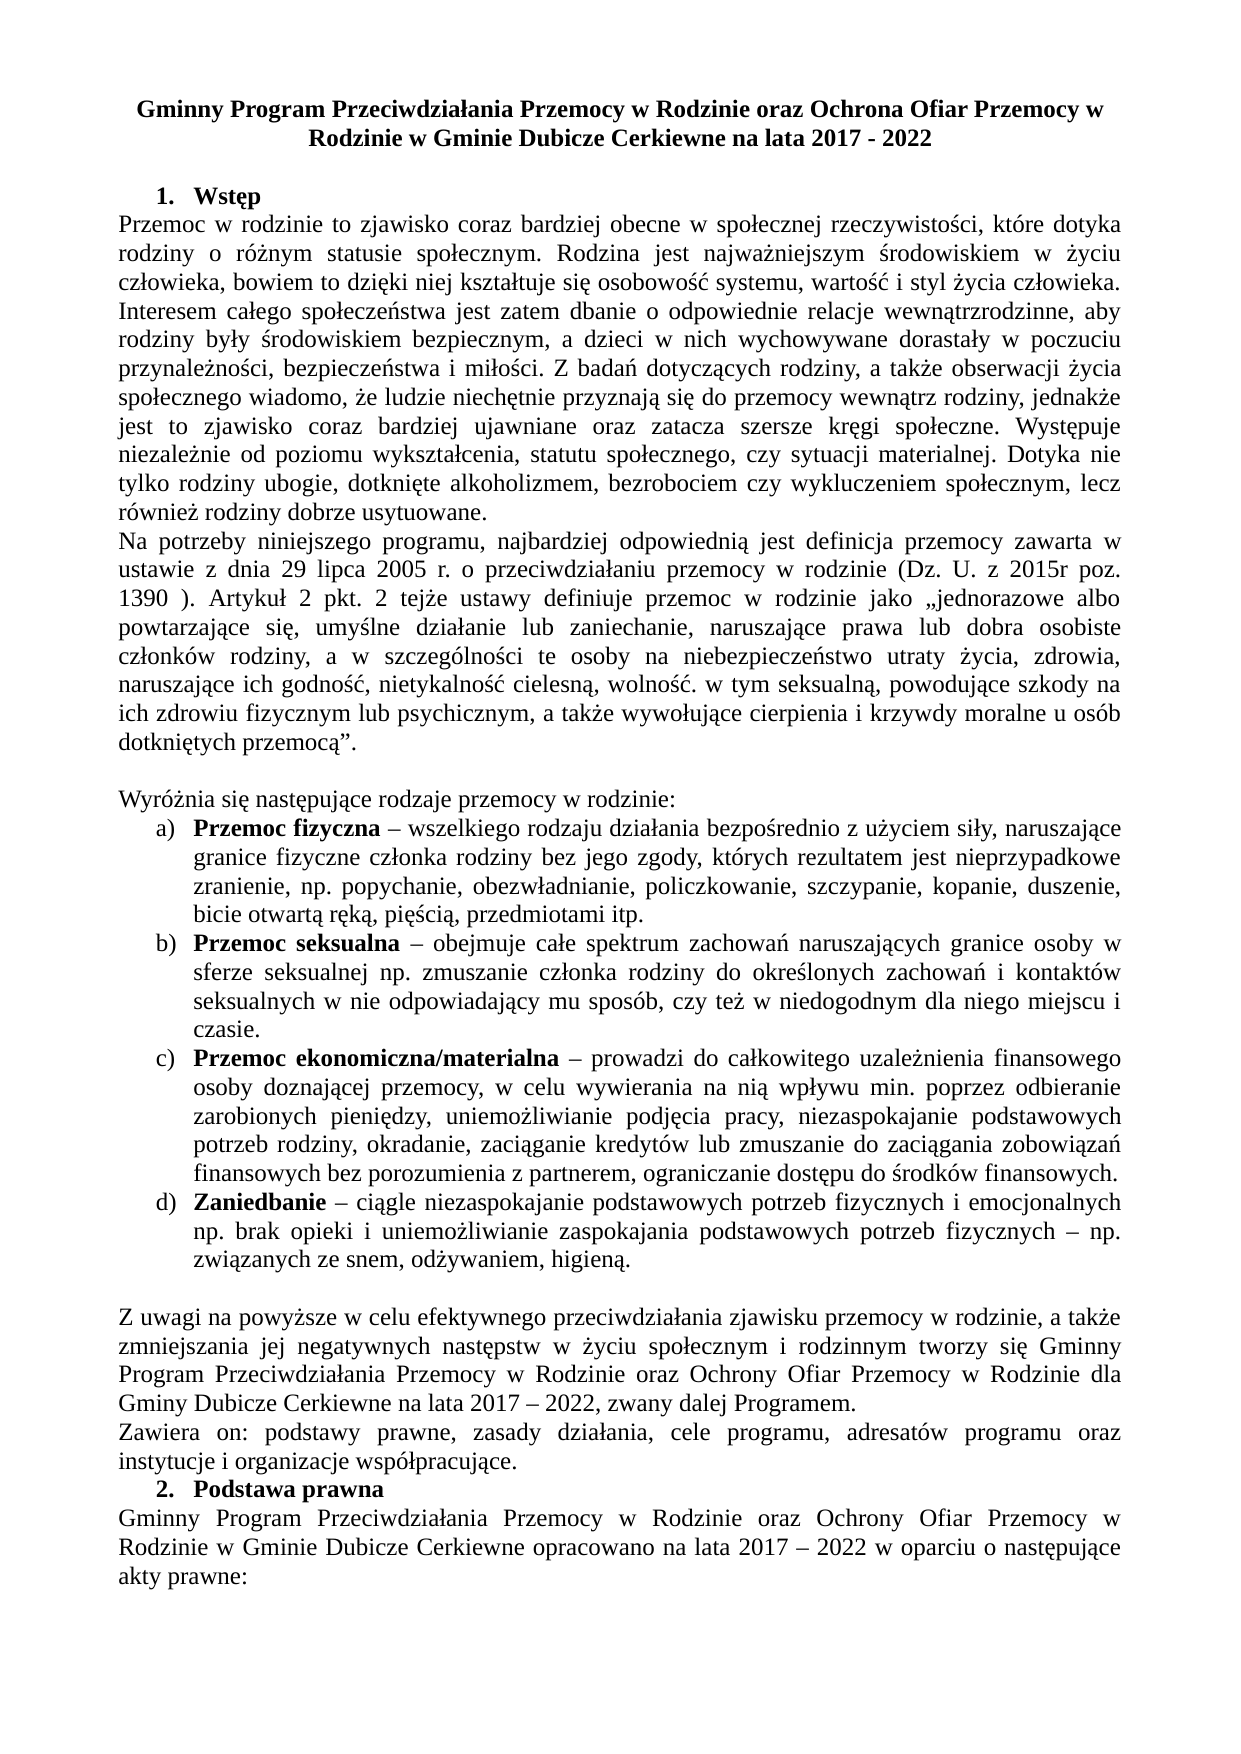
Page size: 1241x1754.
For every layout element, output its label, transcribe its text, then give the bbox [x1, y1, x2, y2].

text Gminny Program Przeciwdziałania Przemocy w Rodzinie oraz Ochrona Ofiar Przemocy w Rodzinie w Gminie Dubicze Cerkiewne na lata 2017 - 2022 [118, 94, 1122, 152]
text Wyróżnia się następujące rodzaje przemocy w rodzinie: [118, 784, 1122, 813]
text Gminny Program Przeciwdziałania Przemocy w Rodzinie oraz Ochrony Ofiar Przemocy w Rodzinie w Gminie Dubicze Cerkiewne opracowano na lata 2017 – 2022 w oparciu o następujące akty prawne: [118, 1503, 1122, 1589]
list Podstawa prawna [156, 1474, 1122, 1503]
list Przemoc seksualna – obejmuje całe spektrum zachowań naruszających granice osoby w sferze seksualnej np. zmuszanie członka rodziny do określonych zachowań i kontaktów seksualnych w nie odpowiadający mu sposób, czy też w niedogodnym dla niego miejscu i czasie. [156, 928, 1122, 1043]
text Na potrzeby niniejszego programu, najbardziej odpowiednią jest definicja przemocy zawarta w ustawie z dnia 29 lipca 2005 r. o przeciwdziałaniu przemocy w rodzinie (Dz. U. z 2015r poz. 1390 ). Artykuł 2 pkt. 2 tejże ustawy definiuje przemoc w rodzinie jako „jednorazowe albo powtarzające się, umyślne działanie lub zaniechanie, naruszające prawa lub dobra osobiste członków rodziny, a w szczególności te osoby na niebezpieczeństwo utraty życia, zdrowia, naruszające ich godność, nietykalność cielesną, wolność. w tym seksualną, powodujące szkody na ich zdrowiu fizycznym lub psychicznym, a także wywołujące cierpienia i krzywdy moralne u osób dotkniętych przemocą”. [118, 526, 1122, 756]
text Z uwagi na powyższe w celu efektywnego przeciwdziałania zjawisku przemocy w rodzinie, a także zmniejszania jej negatywnych następstw w życiu społecznym i rodzinnym tworzy się Gminny Program Przeciwdziałania Przemocy w Rodzinie oraz Ochrony Ofiar Przemocy w Rodzinie dla Gminy Dubicze Cerkiewne na lata 2017 – 2022, zwany dalej Programem. [118, 1302, 1122, 1417]
text Zawiera on: podstawy prawne, zasady działania, cele programu, adresatów programu oraz instytucje i organizacje współpracujące. [118, 1417, 1122, 1474]
list Przemoc fizyczna – wszelkiego rodzaju działania bezpośrednio z użyciem siły, naruszające granice fizyczne członka rodziny bez jego zgody, których rezultatem jest nieprzypadkowe zranienie, np. popychanie, obezwładnianie, policzkowanie, szczypanie, kopanie, duszenie, bicie otwartą ręką, pięścią, przedmiotami itp. [156, 813, 1122, 928]
list Przemoc ekonomiczna/materialna – prowadzi do całkowitego uzależnienia finansowego osoby doznającej przemocy, w celu wywierania na nią wpływu min. poprzez odbieranie zarobionych pieniędzy, uniemożliwianie podjęcia pracy, niezaspokajanie podstawowych potrzeb rodziny, okradanie, zaciąganie kredytów lub zmuszanie do zaciągania zobowiązań finansowych bez porozumienia z partnerem, ograniczanie dostępu do środków finansowych. [156, 1043, 1122, 1187]
list Zaniedbanie – ciągle niezaspokajanie podstawowych potrzeb fizycznych i emocjonalnych np. brak opieki i uniemożliwianie zaspokajania podstawowych potrzeb fizycznych – np. związanych ze snem, odżywaniem, higieną. [156, 1187, 1122, 1273]
list Wstęp [156, 181, 1122, 209]
text Przemoc w rodzinie to zjawisko coraz bardziej obecne w społecznej rzeczywistości, które dotyka rodziny o różnym statusie społecznym. Rodzina jest najważniejszym środowiskiem w życiu człowieka, bowiem to dzięki niej kształtuje się osobowość systemu, wartość i styl życia człowieka. Interesem całego społeczeństwa jest zatem dbanie o odpowiednie relacje wewnątrzrodzinne, aby rodziny były środowiskiem bezpiecznym, a dzieci w nich wychowywane dorastały w poczuciu przynależności, bezpieczeństwa i miłości. Z badań dotyczących rodziny, a także obserwacji życia społecznego wiadomo, że ludzie niechętnie przyznają się do przemocy wewnątrz rodziny, jednakże jest to zjawisko coraz bardziej ujawniane oraz zatacza szersze kręgi społeczne. Występuje niezależnie od poziomu wykształcenia, statutu społecznego, czy sytuacji materialnej. Dotyka nie tylko rodziny ubogie, dotknięte alkoholizmem, bezrobociem czy wykluczeniem społecznym, lecz również rodziny dobrze usytuowane. [118, 209, 1122, 526]
